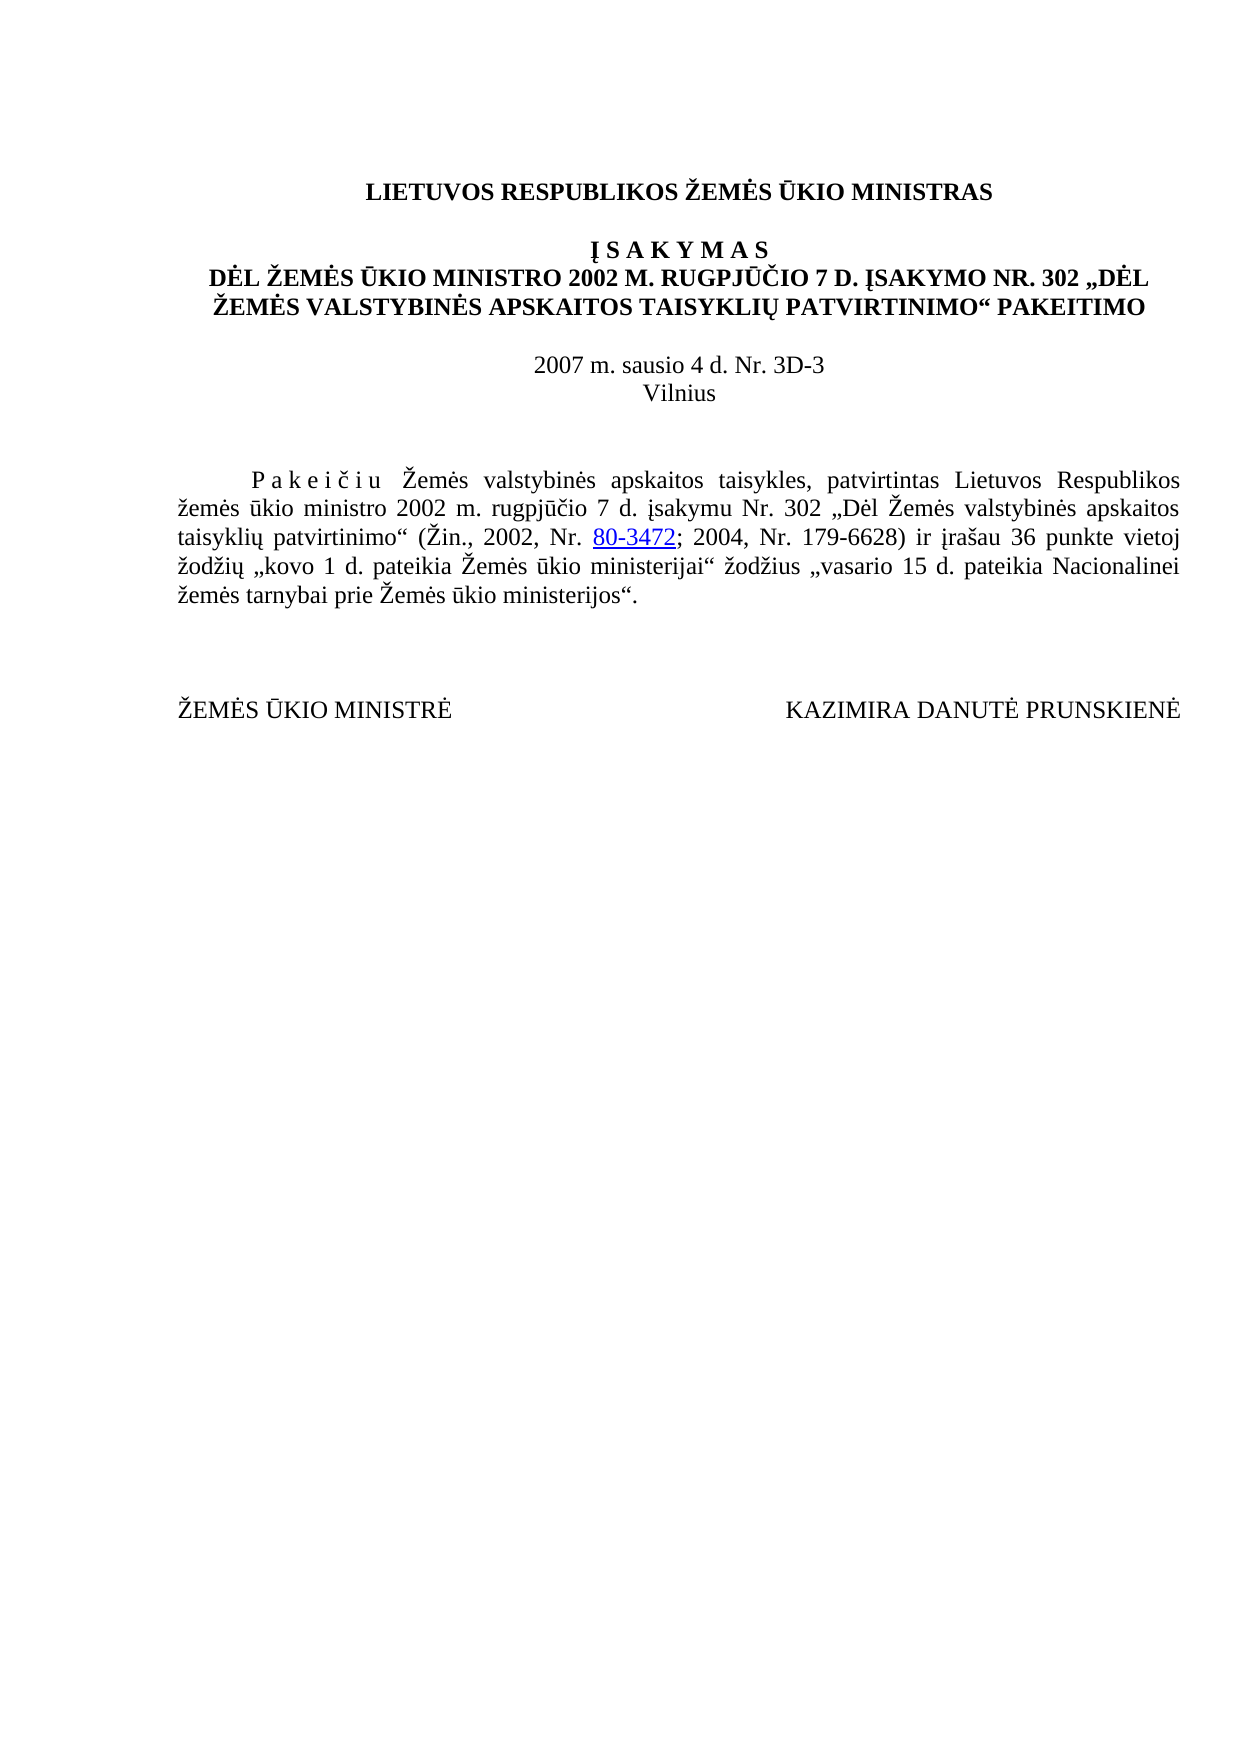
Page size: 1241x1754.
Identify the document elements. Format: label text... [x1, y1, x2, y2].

text LIETUVOS RESPUBLIKOS ŽEMĖS ŪKIO MINISTRAS [177, 177, 1181, 206]
text 2007 m. sausio 4 d. Nr. 3D-3 [177, 350, 1181, 378]
text Pakeičiu Žemės valstybinės apskaitos taisykles, patvirtintas Lietuvos Respublikos žemės ūkio ministro 2002 m. rugpjūčio 7 d. įsakymu Nr. 302 „Dėl Žemės valstybinės apskaitos taisyklių patvirtinimo“ (Žin., 2002, Nr. 80-3472; 2004, Nr. 179-6628) ir įrašau 36 punkte vietoj žodžių „kovo 1 d. pateikia Žemės ūkio ministerijai“ žodžius „vasario 15 d. pateikia Nacionalinei žemės tarnybai prie Žemės ūkio ministerijos“. [177, 465, 1181, 608]
text DĖL ŽEMĖS ŪKIO MINISTRO 2002 M. RUGPJŪČIO 7 D. ĮSAKYMO NR. 302 „DĖL ŽEMĖS VALSTYBINĖS APSKAITOS TAISYKLIŲ PATVIRTINIMO“ PAKEITIMO [177, 263, 1181, 321]
text ŽEMĖS ŪKIO MINISTRĖ KAZIMIRA DANUTĖ PRUNSKIENĖ [177, 695, 1181, 723]
text Į S A K Y M A S [177, 235, 1181, 263]
text Vilnius [177, 378, 1181, 407]
